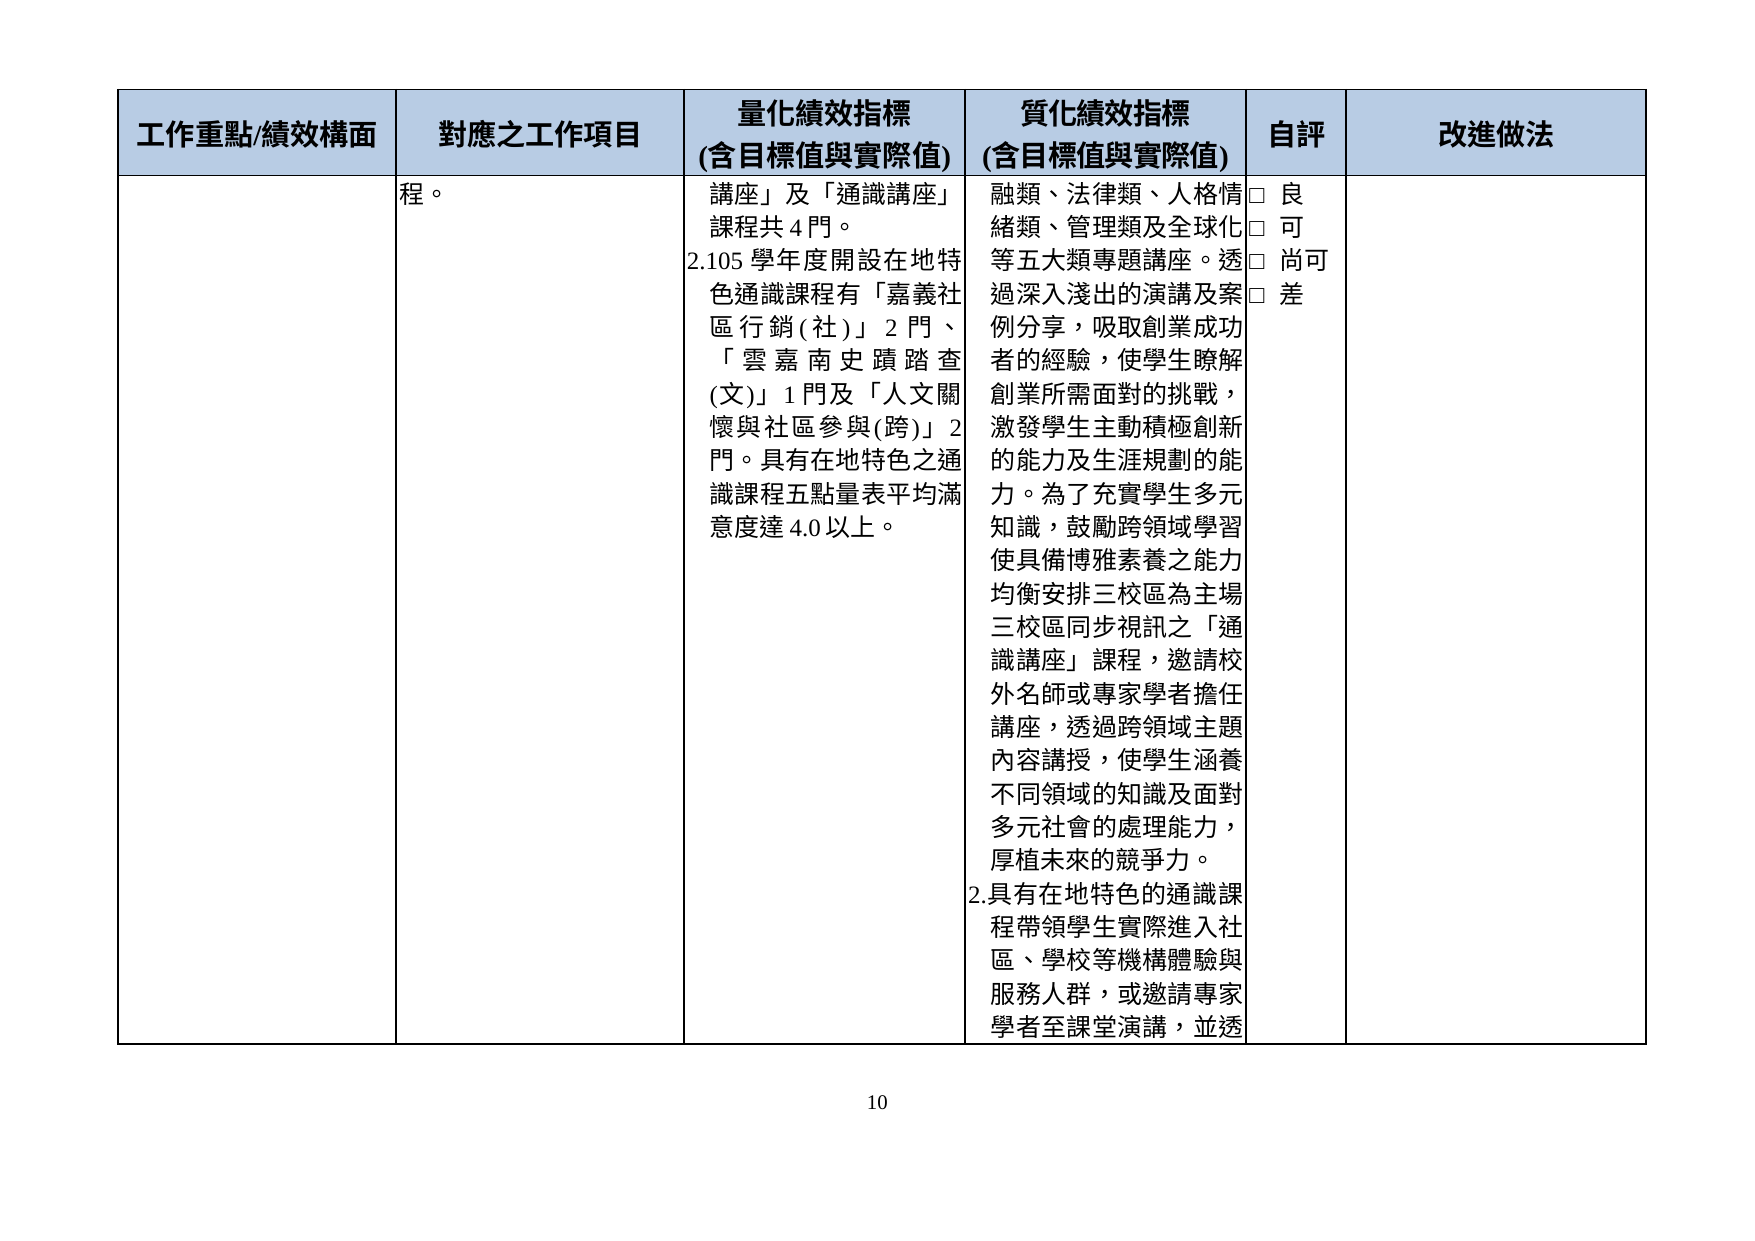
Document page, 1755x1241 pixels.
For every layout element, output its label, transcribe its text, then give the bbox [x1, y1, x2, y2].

table_cell 融類、法律類、人格情緒類、管理類及全球化等五大類專題講座。透過深入淺出的演講及案例分享，吸取創業成功者的經驗，使學生瞭解創業所需面對的挑戰，激發學生主動積極創新的能力及生涯規劃的能力。為了充實學生多元知識，鼓勵跨領域學習使具備博雅素養之能力均衡安排三校區為主場三校區同步視訊之「通識講座」課程，邀請校外名師或專家學者擔任講座，透過跨領域主題內容講授，使學生涵養不同領域的知識及面對多元社會的處理能力，厚植未來的競爭力。 2.具有在地特色的通識課程帶領學生實際進入社區、學校等機構體驗與服務人群，或邀請專家學者至課堂演講，並透 [966, 176, 1245, 1043]
table_header 量化績效指標 (含目標值與實際值) [685, 90, 964, 175]
table_header 質化績效指標 (含目標值與實際值) [966, 90, 1245, 175]
table_cell [1347, 176, 1645, 1043]
table_header 對應之工作項目 [397, 90, 683, 175]
table_header 工作重點/績效構面 [119, 90, 395, 175]
table_cell [119, 176, 395, 1043]
table_cell □ 良 □ 可 □ 尚可 □ 差 [1247, 176, 1345, 1043]
table_header 自評 [1247, 90, 1345, 175]
table_cell 程。 [397, 176, 683, 1043]
table_header 改進做法 [1347, 90, 1645, 175]
table_cell 講座」及「通識講座」課程共4門。 2.105學年度開設在地特色通識課程有「嘉義社區行銷(社)」2門、「雲嘉南史蹟踏查(文)」1門及「人文關懷與社區參與(跨)」2門。具有在地特色之通識課程五點量表平均滿意度達4.0以上。 [685, 176, 964, 1043]
